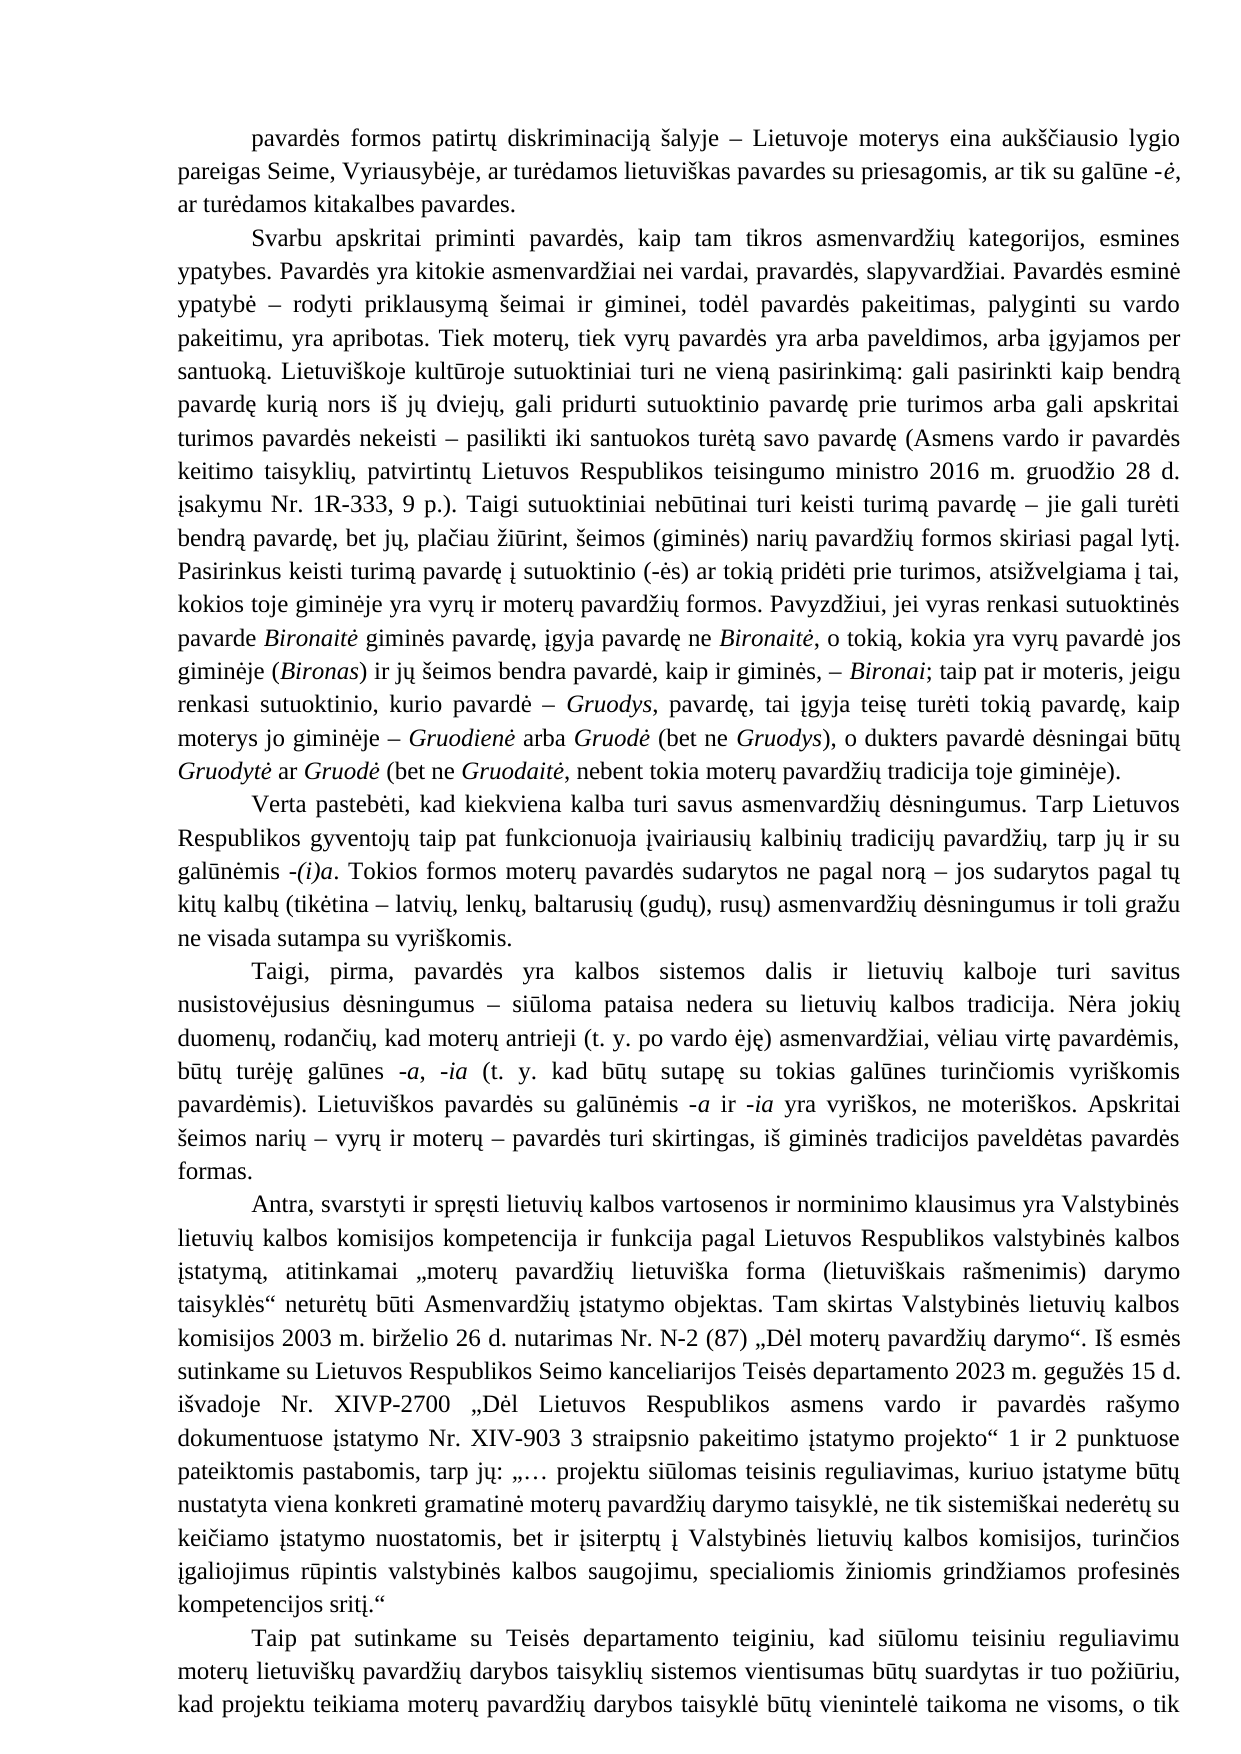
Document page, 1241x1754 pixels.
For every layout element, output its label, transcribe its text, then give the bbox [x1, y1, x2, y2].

text Antra, svarstyti ir spręsti lietuvių kalbos vartosenos ir norminimo klausimus yra Valstybinės lietuvių kalbos komisijos kompetencija ir funkcija pagal Lietuvos Respublikos valstybinės kalbos įstatymą, atitinkamai „moterų pavardžių lietuviška forma (lietuviškais rašmenimis) darymo taisyklės“ neturėtų būti Asmenvardžių įstatymo objektas. Tam skirtas Valstybinės lietuvių kalbos komisijos 2003 m. birželio 26 d. nutarimas Nr. N-2 (87) „Dėl moterų pavardžių darymo“. Iš esmės sutinkame su Lietuvos Respublikos Seimo kanceliarijos Teisės departamento 2023 m. gegužės 15 d. išvadoje Nr. XIVP-2700 „Dėl Lietuvos Respublikos asmens vardo ir pavardės rašymo dokumentuose įstatymo Nr. XIV-903 3 straipsnio pakeitimo įstatymo projekto“ 1 ir 2 punktuose pateiktomis pastabomis, tarp jų: „… projektu siūlomas teisinis reguliavimas, kuriuo įstatyme būtų nustatyta viena konkreti gramatinė moterų pavardžių darymo taisyklė, ne tik sistemiškai nederėtų su keičiamo įstatymo nuostatomis, bet ir įsiterptų į Valstybinės lietuvių kalbos komisijos, turinčios įgaliojimus rūpintis valstybinės kalbos saugojimu, specialiomis žiniomis grindžiamos profesinės kompetencijos sritį.“ [177, 1185, 1181, 1618]
text Svarbu apskritai priminti pavardės, kaip tam tikros asmenvardžių kategorijos, esmines ypatybes. Pavardės yra kitokie asmenvardžiai nei vardai, pravardės, slapyvardžiai. Pavardės esminė ypatybė – rodyti priklausymą šeimai ir giminei, todėl pavardės pakeitimas, palyginti su vardo pakeitimu, yra apribotas. Tiek moterų, tiek vyrų pavardės yra arba paveldimos, arba įgyjamos per santuoką. Lietuviškoje kultūroje sutuoktiniai turi ne vieną pasirinkimą: gali pasirinkti kaip bendrą pavardę kurią nors iš jų dviejų, gali pridurti sutuoktinio pavardę prie turimos arba gali apskritai turimos pavardės nekeisti – pasilikti iki santuokos turėtą savo pavardę (Asmens vardo ir pavardės keitimo taisyklių, patvirtintų Lietuvos Respublikos teisingumo ministro 2016 m. gruodžio 28 d. įsakymu Nr. 1R-333, 9 p.). Taigi sutuoktiniai nebūtinai turi keisti turimą pavardę – jie gali turėti bendrą pavardę, bet jų, plačiau žiūrint, šeimos (giminės) narių pavardžių formos skiriasi pagal lytį. Pasirinkus keisti turimą pavardę į sutuoktinio (-ės) ar tokią pridėti prie turimos, atsižvelgiama į tai, kokios toje giminėje yra vyrų ir moterų pavardžių formos. Pavyzdžiui, jei vyras renkasi sutuoktinės pavarde Bironaitė giminės pavardę, įgyja pavardę ne Bironaitė, o tokią, kokia yra vyrų pavardė jos giminėje (Bironas) ir jų šeimos bendra pavardė, kaip ir giminės, – Bironai; taip pat ir moteris, jeigu renkasi sutuoktinio, kurio pavardė – Gruodys, pavardę, tai įgyja teisę turėti tokią pavardę, kaip moterys jo giminėje – Gruodienė arba Gruodė (bet ne Gruodys), o dukters pavardė dėsningai būtų Gruodytė ar Gruodė (bet ne Gruodaitė, nebent tokia moterų pavardžių tradicija toje giminėje). [177, 218, 1181, 785]
text Verta pastebėti, kad kiekviena kalba turi savus asmenvardžių dėsningumus. Tarp Lietuvos Respublikos gyventojų taip pat funkcionuoja įvairiausių kalbinių tradicijų pavardžių, tarp jų ir su galūnėmis -(i)a. Tokios formos moterų pavardės sudarytos ne pagal norą – jos sudarytos pagal tų kitų kalbų (tikėtina – latvių, lenkų, baltarusių (gudų), rusų) asmenvardžių dėsningumus ir toli gražu ne visada sutampa su vyriškomis. [177, 785, 1181, 951]
text pavardės formos patirtų diskriminaciją šalyje – Lietuvoje moterys eina aukščiausio lygio pareigas Seime, Vyriausybėje, ar turėdamos lietuviškas pavardes su priesagomis, ar tik su galūne -ė, ar turėdamos kitakalbes pavardes. [177, 118, 1181, 218]
text Taip pat sutinkame su Teisės departamento teiginiu, kad siūlomu teisiniu reguliavimu moterų lietuviškų pavardžių darybos taisyklių sistemos vientisumas būtų suardytas ir tuo požiūriu, kad projektu teikiama moterų pavardžių darybos taisyklė būtų vienintelė taikoma ne visoms, o tik [177, 1618, 1181, 1718]
text Taigi, pirma, pavardės yra kalbos sistemos dalis ir lietuvių kalboje turi savitus nusistovėjusius dėsningumus – siūloma pataisa nedera su lietuvių kalbos tradicija. Nėra jokių duomenų, rodančių, kad moterų antrieji (t. y. po vardo ėję) asmenvardžiai, vėliau virtę pavardėmis, būtų turėję galūnes -a, -ia (t. y. kad būtų sutapę su tokias galūnes turinčiomis vyriškomis pavardėmis). Lietuviškos pavardės su galūnėmis -a ir -ia yra vyriškos, ne moteriškos. Apskritai šeimos narių – vyrų ir moterų – pavardės turi skirtingas, iš giminės tradicijos paveldėtas pavardės formas. [177, 951, 1181, 1185]
